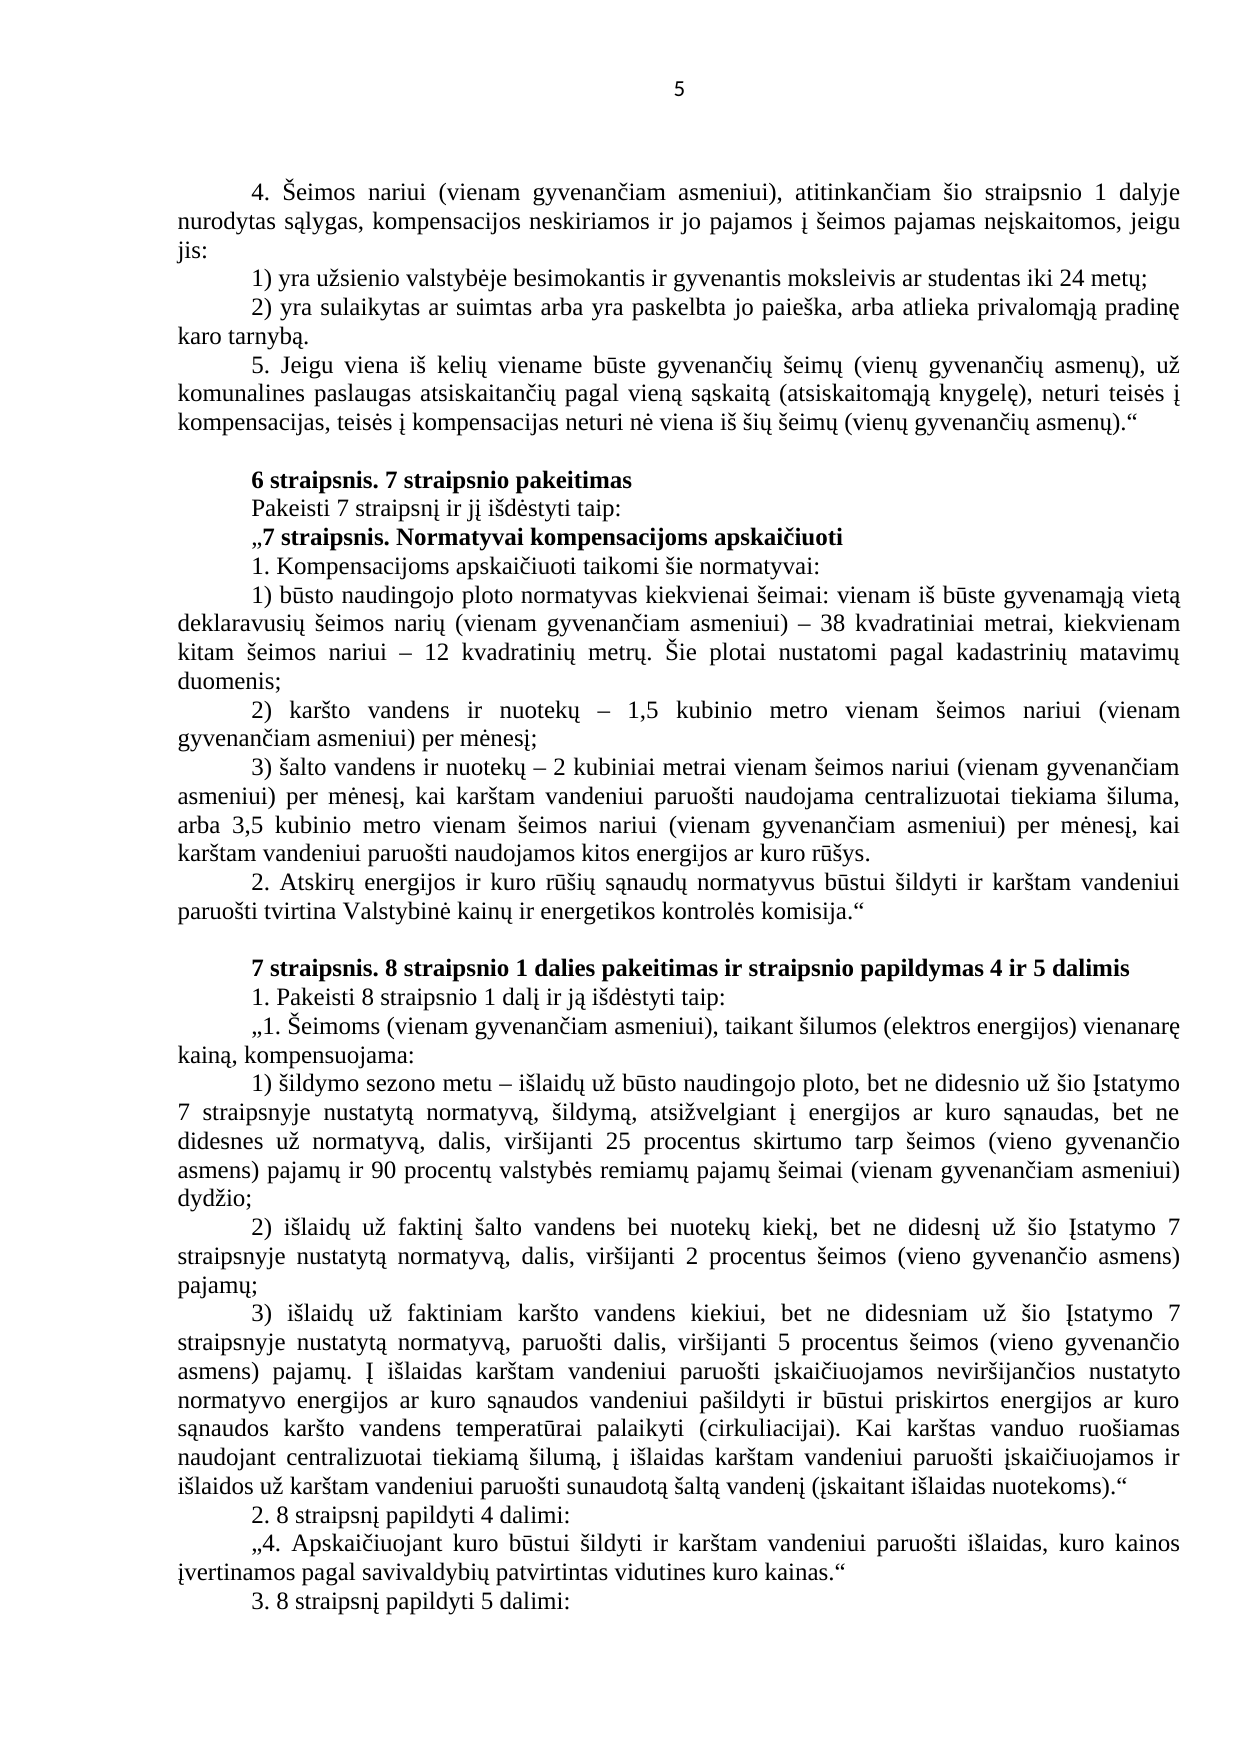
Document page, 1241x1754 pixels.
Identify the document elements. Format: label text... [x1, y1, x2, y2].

text 1. Kompensacijoms apskaičiuoti taikomi šie normatyvai: [177, 551, 1181, 580]
text 4. Šeimos nariui (vienam gyvenančiam asmeniui), atitinkančiam šio straipsnio 1 dalyje nurodytas sąlygas, kompensacijos neskiriamos ir jo pajamos į šeimos pajamas neįskaitomos, jeigu jis: [177, 177, 1181, 263]
text 1) yra užsienio valstybėje besimokantis ir gyvenantis moksleivis ar studentas iki 24 metų; [177, 263, 1181, 292]
text „7 straipsnis. Normatyvai kompensacijoms apskaičiuoti [177, 522, 1181, 551]
text 2) išlaidų už faktinį šalto vandens bei nuotekų kiekį, bet ne didesnį už šio Įstatymo 7 straipsnyje nustatytą normatyvą, dalis, viršijanti 2 procentus šeimos (vieno gyvenančio asmens) pajamų; [177, 1212, 1181, 1298]
text 6 straipsnis. 7 straipsnio pakeitimas [177, 465, 1181, 493]
text Pakeisti 7 straipsnį ir jį išdėstyti taip: [177, 493, 1181, 522]
text 1) šildymo sezono metu – išlaidų už būsto naudingojo ploto, bet ne didesnio už šio Įstatymo 7 straipsnyje nustatytą normatyvą, šildymą, atsižvelgiant į energijos ar kuro sąnaudas, bet ne didesnes už normatyvą, dalis, viršijanti 25 procentus skirtumo tarp šeimos (vieno gyvenančio asmens) pajamų ir 90 procentų valstybės remiamų pajamų šeimai (vienam gyvenančiam asmeniui) dydžio; [177, 1068, 1181, 1212]
text „4. Apskaičiuojant kuro būstui šildyti ir karštam vandeniui paruošti išlaidas, kuro kainos įvertinamos pagal savivaldybių patvirtintas vidutines kuro kainas.“ [177, 1528, 1181, 1586]
text 3) išlaidų už faktiniam karšto vandens kiekiui, bet ne didesniam už šio Įstatymo 7 straipsnyje nustatytą normatyvą, paruošti dalis, viršijanti 5 procentus šeimos (vieno gyvenančio asmens) pajamų. Į išlaidas karštam vandeniui paruošti įskaičiuojamos neviršijančios nustatyto normatyvo energijos ar kuro sąnaudos vandeniui pašildyti ir būstui priskirtos energijos ar kuro sąnaudos karšto vandens temperatūrai palaikyti (cirkuliacijai). Kai karštas vanduo ruošiamas naudojant centralizuotai tiekiamą šilumą, į išlaidas karštam vandeniui paruošti įskaičiuojamos ir išlaidos už karštam vandeniui paruošti sunaudotą šaltą vandenį (įskaitant išlaidas nuotekoms).“ [177, 1298, 1181, 1500]
text 2. 8 straipsnį papildyti 4 dalimi: [177, 1500, 1181, 1528]
text 2) yra sulaikytas ar suimtas arba yra paskelbta jo paieška, arba atlieka privalomąją pradinę karo tarnybą. [177, 292, 1181, 350]
text 3) šalto vandens ir nuotekų – 2 kubiniai metrai vienam šeimos nariui (vienam gyvenančiam asmeniui) per mėnesį, kai karštam vandeniui paruošti naudojama centralizuotai tiekiama šiluma, arba 3,5 kubinio metro vienam šeimos nariui (vienam gyvenančiam asmeniui) per mėnesį, kai karštam vandeniui paruošti naudojamos kitos energijos ar kuro rūšys. [177, 752, 1181, 867]
text 5. Jeigu viena iš kelių viename būste gyvenančių šeimų (vienų gyvenančių asmenų), už komunalines paslaugas atsiskaitančių pagal vieną sąskaitą (atsiskaitomąją knygelę), neturi teisės į kompensacijas, teisės į kompensacijas neturi nė viena iš šių šeimų (vienų gyvenančių asmenų).“ [177, 350, 1181, 436]
text 2. Atskirų energijos ir kuro rūšių sąnaudų normatyvus būstui šildyti ir karštam vandeniui paruošti tvirtina Valstybinė kainų ir energetikos kontrolės komisija.“ [177, 867, 1181, 925]
text 2) karšto vandens ir nuotekų – 1,5 kubinio metro vienam šeimos nariui (vienam gyvenančiam asmeniui) per mėnesį; [177, 695, 1181, 752]
text 7 straipsnis. 8 straipsnio 1 dalies pakeitimas ir straipsnio papildymas 4 ir 5 dalimis [251, 953, 1181, 982]
text 1. Pakeisti 8 straipsnio 1 dalį ir ją išdėstyti taip: [177, 982, 1181, 1011]
text 1) būsto naudingojo ploto normatyvas kiekvienai šeimai: vienam iš būste gyvenamąją vietą deklaravusių šeimos narių (vienam gyvenančiam asmeniui) – 38 kvadratiniai metrai, kiekvienam kitam šeimos nariui – 12 kvadratinių metrų. Šie plotai nustatomi pagal kadastrinių matavimų duomenis; [177, 580, 1181, 695]
text 3. 8 straipsnį papildyti 5 dalimi: [177, 1586, 1181, 1615]
text „1. Šeimoms (vienam gyvenančiam asmeniui), taikant šilumos (elektros energijos) vienanarę kainą, kompensuojama: [177, 1011, 1181, 1068]
